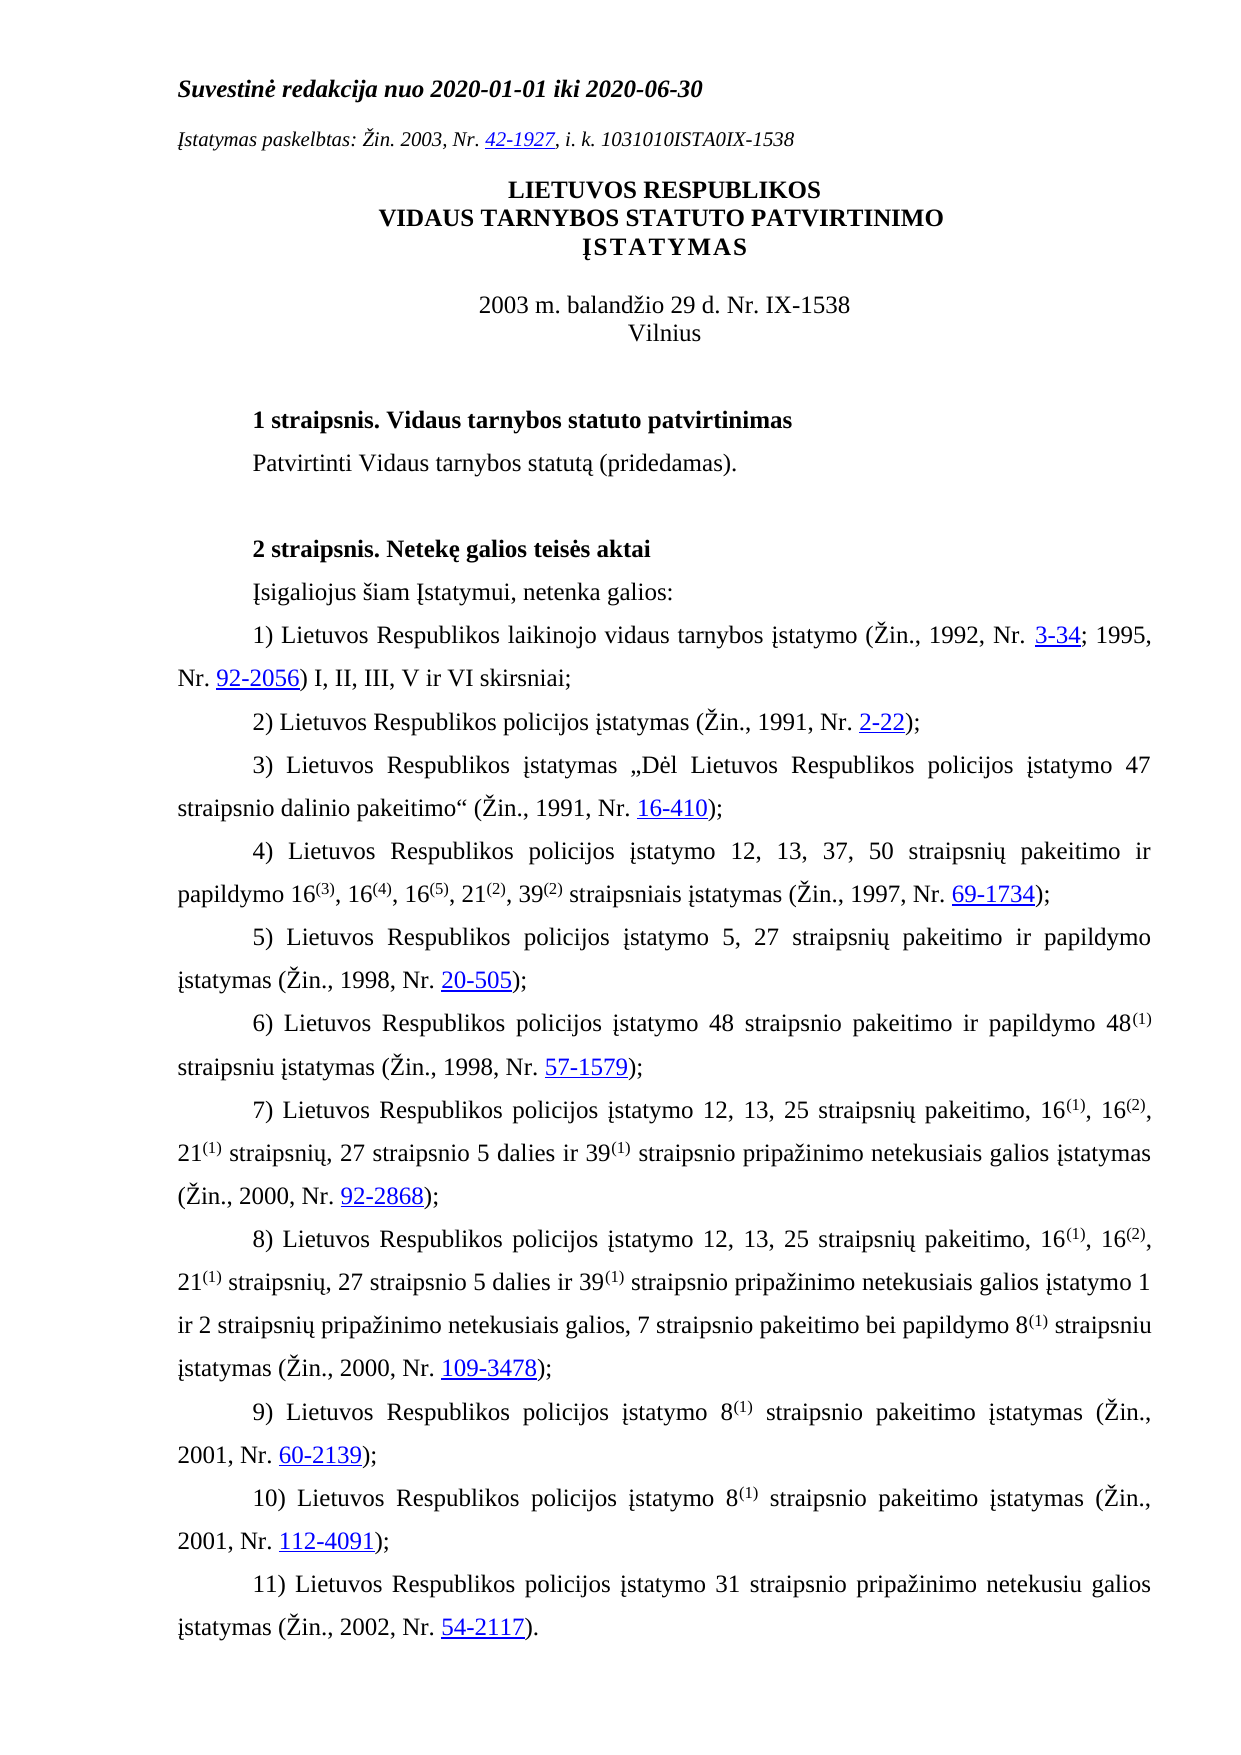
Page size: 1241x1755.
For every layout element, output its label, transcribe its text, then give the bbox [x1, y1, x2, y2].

text Patvirtinti Vidaus tarnybos statutą (pridedamas). [177, 448, 1152, 477]
text 1 straipsnis. Vidaus tarnybos statuto patvirtinimas [177, 405, 1152, 433]
text 2003 m. balandžio 29 d. Nr. IX-1538 Vilnius [177, 290, 1152, 347]
text 8) Lietuvos Respublikos policijos įstatymo 12, 13, 25 straipsnių pakeitimo, 16(1), 16(2), 21(1) straipsnių, 27 straipsnio 5 dalies ir 39(1) straipsnio pripažinimo netekusiais galios įstatymo 1 ir 2 straipsnių pripažinimo netekusiais galios, 7 straipsnio pakeitimo bei papildymo 8(1) straipsniu įstatymas (Žin., 2000, Nr. 109-3478); [177, 1224, 1152, 1382]
text 2) Lietuvos Respublikos policijos įstatymas (Žin., 1991, Nr. 2-22); [177, 707, 1152, 735]
text 2 straipsnis. Netekę galios teisės aktai [177, 534, 1152, 563]
text 5) Lietuvos Respublikos policijos įstatymo 5, 27 straipsnių pakeitimo ir papildymo įstatymas (Žin., 1998, Nr. 20-505); [177, 922, 1152, 994]
text LIETUVOS RESPUBLIKOS VIDAUS TARNYBOS STATUTO PATVIRTINIMO ĮSTATYMAS [177, 175, 1152, 261]
text 3) Lietuvos Respublikos įstatymas „Dėl Lietuvos Respublikos policijos įstatymo 47 straipsnio dalinio pakeitimo“ (Žin., 1991, Nr. 16-410); [177, 750, 1152, 822]
text 9) Lietuvos Respublikos policijos įstatymo 8(1) straipsnio pakeitimo įstatymas (Žin., 2001, Nr. 60-2139); [177, 1397, 1152, 1468]
text 10) Lietuvos Respublikos policijos įstatymo 8(1) straipsnio pakeitimo įstatymas (Žin., 2001, Nr. 112-4091); [177, 1483, 1152, 1555]
text Suvestinė redakcija nuo 2020-01-01 iki 2020-06-30 [177, 74, 1152, 103]
text 11) Lietuvos Respublikos policijos įstatymo 31 straipsnio pripažinimo netekusiu galios įstatymas (Žin., 2002, Nr. 54-2117). [177, 1569, 1152, 1641]
text Įsigaliojus šiam Įstatymui, netenka galios: [177, 577, 1152, 606]
text Įstatymas paskelbtas: Žin. 2003, Nr. 42-1927, i. k. 1031010ISTA0IX-1538 [177, 127, 1152, 151]
text 6) Lietuvos Respublikos policijos įstatymo 48 straipsnio pakeitimo ir papildymo 48(1) straipsniu įstatymas (Žin., 1998, Nr. 57-1579); [177, 1008, 1152, 1080]
text 4) Lietuvos Respublikos policijos įstatymo 12, 13, 37, 50 straipsnių pakeitimo ir papildymo 16(3), 16(4), 16(5), 21(2), 39(2) straipsniais įstatymas (Žin., 1997, Nr. 69-1734); [177, 836, 1152, 908]
text 1) Lietuvos Respublikos laikinojo vidaus tarnybos įstatymo (Žin., 1992, Nr. 3-34; 1995, Nr. 92-2056) I, II, III, V ir VI skirsniai; [177, 620, 1152, 692]
text 7) Lietuvos Respublikos policijos įstatymo 12, 13, 25 straipsnių pakeitimo, 16(1), 16(2), 21(1) straipsnių, 27 straipsnio 5 dalies ir 39(1) straipsnio pripažinimo netekusiais galios įstatymas (Žin., 2000, Nr. 92-2868); [177, 1095, 1152, 1210]
